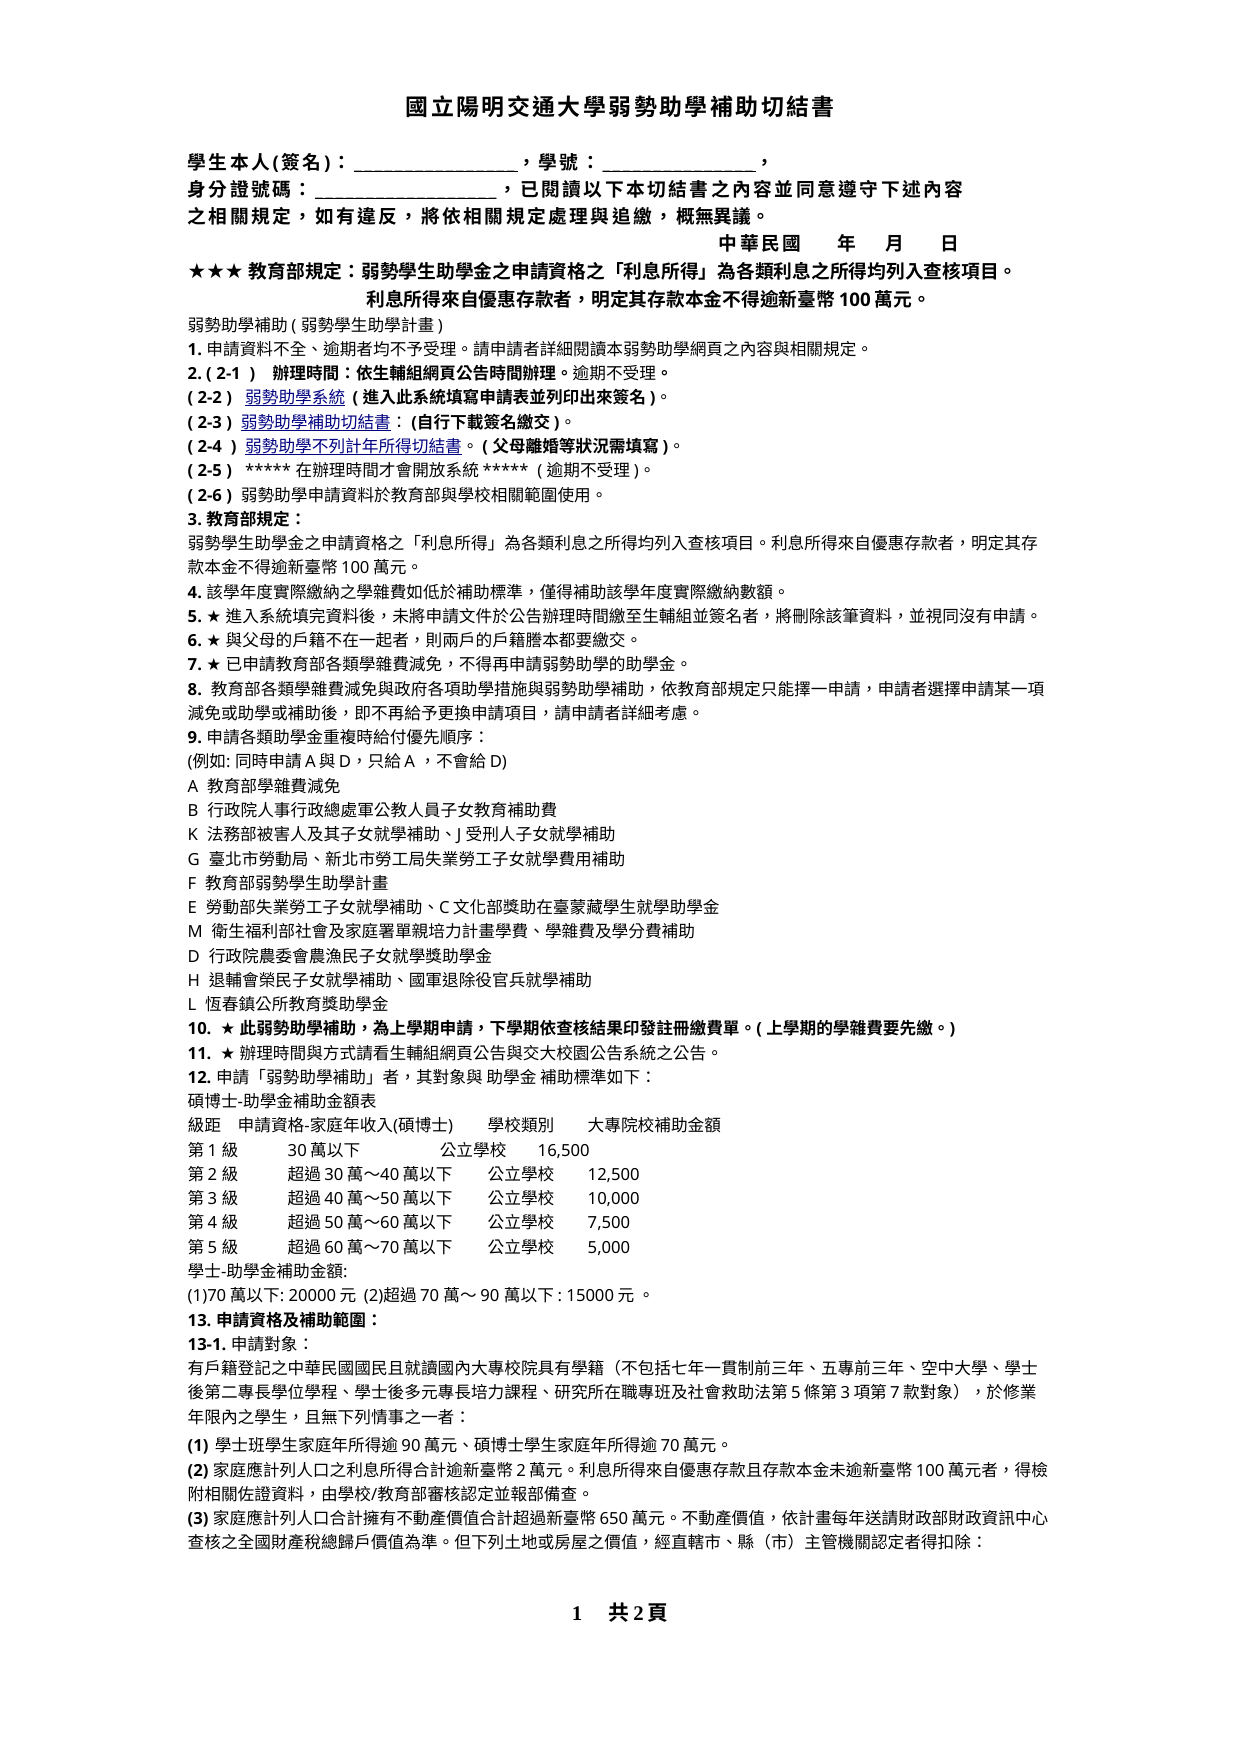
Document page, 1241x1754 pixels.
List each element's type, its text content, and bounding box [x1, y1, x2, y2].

text 國立陽明交通大學弱勢助學補助切結書 [187, 89, 1053, 122]
text 中華民國 年 月 日 [187, 229, 1053, 256]
text 弱勢助學補助 ( 弱勢學生助學計畫 ) [187, 312, 1053, 336]
text (1)70萬以下: 20000元 (2)超過70 萬～ 90 萬以下 : 15000元 。 [187, 1282, 1053, 1307]
text ★★★ 教育部規定：弱勢學生助學金之申請資格之「利息所得」為各類利息之所得均列入查核項目。 [187, 256, 1053, 284]
text 2. ( 2-1 ) 辦理時間：依生輔組網頁公告時間辦理。逾期不受理。 ( 2-2 ) 弱勢助學系統 ( 進入此系統填寫申請表並列印出來簽名 )。 ( 2-3 ) 弱勢助學補助切結書： (自行下載簽名繳交 )。 ( 2-4 ) 弱勢助學不列計年所得切結書。 ( 父母離婚等狀況需填寫 )。 ( 2-5 ) ***** 在辦理時間才會開放系統 ***** ( 逾期不受理 )。 ( 2-6 ) 弱勢助學申請資料於教育部與學校相關範圍使用。 [187, 360, 1053, 506]
text 第4 級 超過50萬～60萬以下 公立學校 7,500 [187, 1209, 1053, 1234]
text L 恆春鎮公所教育獎助學金 [187, 991, 1053, 1015]
text 10. ★ 此弱勢助學補助，為上學期申請，下學期依查核結果印發註冊繳費單。( 上學期的學雜費要先繳。) 11. ★ 辦理時間與方式請看生輔組網頁公告與交大校園公告系統之公告。 [187, 1015, 1053, 1064]
text 利息所得來自優惠存款者，明定其存款本金不得逾新臺幣100萬元。 [187, 284, 1053, 312]
text (1) 學士班學生家庭年所得逾90萬元、碩博士學生家庭年所得逾70萬元。 (2) 家庭應計列人口之利息所得合計逾新臺幣2萬元。利息所得來自優惠存款且存款本金未逾新臺幣100萬元者，得檢附相關佐證資料，由學校/教育部審核認定並報部備查。 (3) 家庭應計列人口合計擁有不動產價值合計超過新臺幣650萬元。不動產價值，依計畫每年送請財政部財政資訊中心查核之全國財產稅總歸戶價值為準。但下列土地或房屋之價值，經直轄市、縣（市）主管機關認定者得扣除： [187, 1428, 1053, 1553]
text 第3 級 超過40萬～50萬以下 公立學校 10,000 [187, 1185, 1053, 1209]
text 碩博士-助學金補助金額表 [187, 1088, 1053, 1112]
text 學生本人(簽名)：________________，學號：_______________， [187, 147, 1053, 174]
text 12. 申請「弱勢助學補助」者，其對象與 助學金 補助標準如下： [187, 1064, 1053, 1088]
text 3. 教育部規定： 弱勢學生助學金之申請資格之「利息所得」為各類利息之所得均列入查核項目。利息所得來自優惠存款者，明定其存款本金不得逾新臺幣100萬元。 4. 該學年度實際繳納之學雜費如低於補助標準，僅得補助該學年度實際繳納數額。 5. ★ 進入系統填完資料後，未將申請文件於公告辦理時間繳至生輔組並簽名者，將刪除該筆資料，並視同沒有申請。 6. ★ 與父母的戶籍不在一起者，則兩戶的戶籍謄本都要繳交。 7. ★ 已申請教育部各類學雜費減免，不得再申請弱勢助學的助學金。 8. 教育部各類學雜費減免與政府各項助學措施與弱勢助學補助，依教育部規定只能擇一申請，申請者選擇申請某一項減免或助學或補助後，即不再給予更換申請項目，請申請者詳細考慮。 [187, 506, 1053, 724]
text 身分證號碼：__________________，已閱讀以下本切結書之內容並同意遵守下述內容 [187, 174, 1053, 202]
text 第2 級 超過30萬～40萬以下 公立學校 12,500 [187, 1161, 1053, 1185]
text 第1 級 30萬以下 公立學校 16,500 [187, 1137, 1053, 1161]
text 1. 申請資料不全、逾期者均不予受理。請申請者詳細閱讀本弱勢助學網頁之內容與相關規定。 [187, 336, 1053, 360]
text 第5 級 超過60萬～70萬以下 公立學校 5,000 [187, 1234, 1053, 1258]
text 9. 申請各類助學金重複時給付優先順序： (例如: 同時申請A與D，只給A ，不會給 D) [187, 724, 1053, 773]
text 級距 申請資格-家庭年收入(碩博士) 學校類別 大專院校補助金額 [187, 1112, 1053, 1137]
text 學士-助學金補助金額: [187, 1258, 1053, 1282]
text 13. 申請資格及補助範圍： 13-1. 申請對象： 有戶籍登記之中華民國國民且就讀國內大專校院具有學籍（不包括七年一貫制前三年、五專前三年、空中大學、學士後第二專長學位學程、學士後多元專長培力課程、研究所在職專班及社會救助法第5條第3項第7款對象），於修業年限內之學生，且無下列情事之一者： [187, 1307, 1053, 1428]
text 之相關規定，如有違反，將依相關規定處理與追繳，概無異議。 [187, 202, 1053, 229]
text A 教育部學雜費減免 B 行政院人事行政總處軍公教人員子女教育補助費 K 法務部被害人及其子女就學補助、J 受刑人子女就學補助 G 臺北市勞動局、新北市勞工局失業勞工子女就學費用補助 F 教育部弱勢學生助學計畫 E 勞動部失業勞工子女就學補助、C文化部獎助在臺蒙藏學生就學助學金 M 衛生福利部社會及家庭署單親培力計畫學費、學雜費及學分費補助 D 行政院農委會農漁民子女就學獎助學金 H 退輔會榮民子女就學補助、國軍退除役官兵就學補助 [187, 773, 1053, 991]
